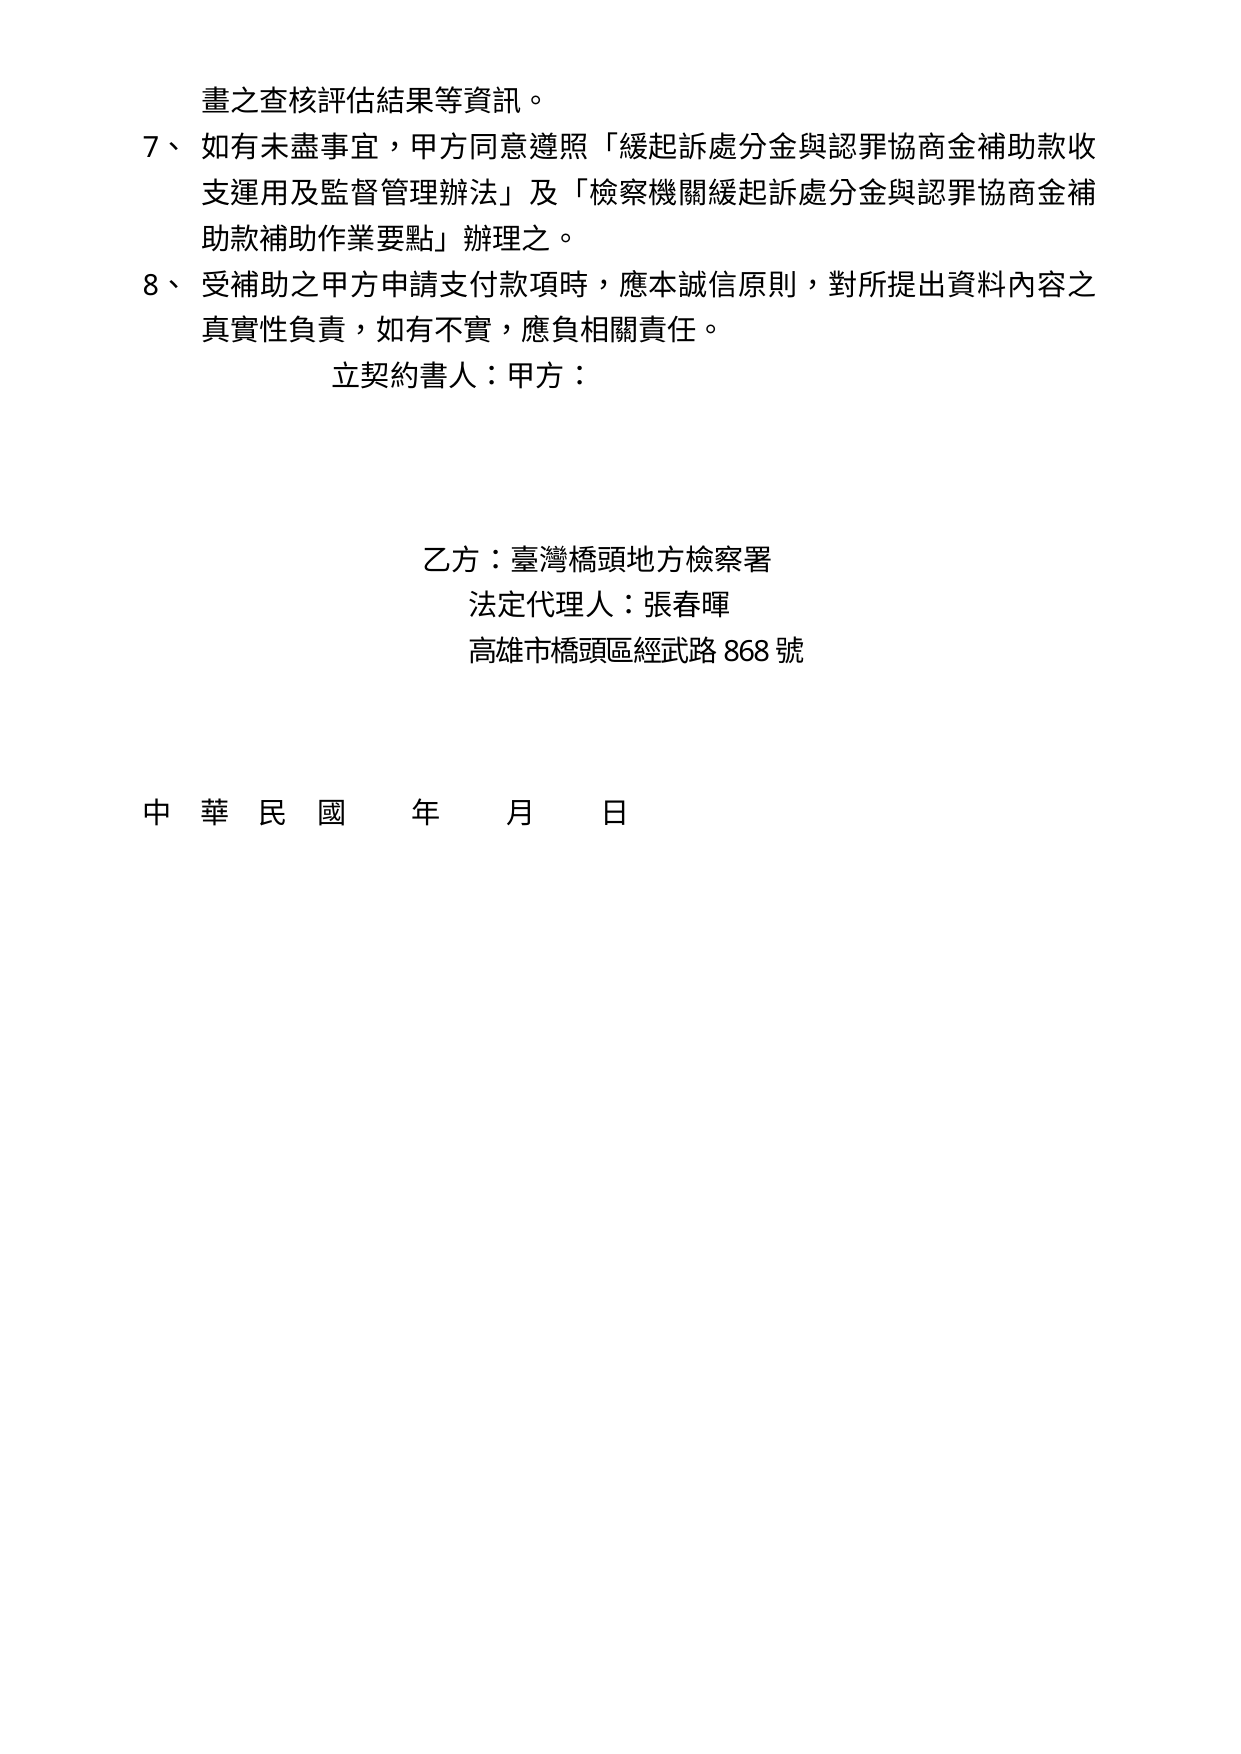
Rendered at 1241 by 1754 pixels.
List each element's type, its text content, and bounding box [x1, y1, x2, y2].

list 受補助之甲方申請支付款項時，應本誠信原則，對所提出資料內容之真實性負責，如有不實，應負相關責任。 [142, 258, 1098, 350]
text 中 華 民 國 年 月 日 [142, 790, 1098, 832]
text 立契約書人：甲方： [142, 350, 1098, 442]
text 法定代理人：張春暉 [142, 579, 1098, 625]
list 如有未盡事宜，甲方同意遵照「緩起訴處分金與認罪協商金補助款收支運用及監督管理辦法」及「檢察機關緩起訴處分金與認罪協商金補助款補助作業要點」辦理之。 [142, 121, 1098, 258]
list 畫之查核評估結果等資訊。 [142, 75, 1098, 121]
text 乙方：臺灣橋頭地方檢察署 [142, 533, 1098, 579]
text 高雄市橋頭區經武路868號 [142, 625, 1098, 671]
